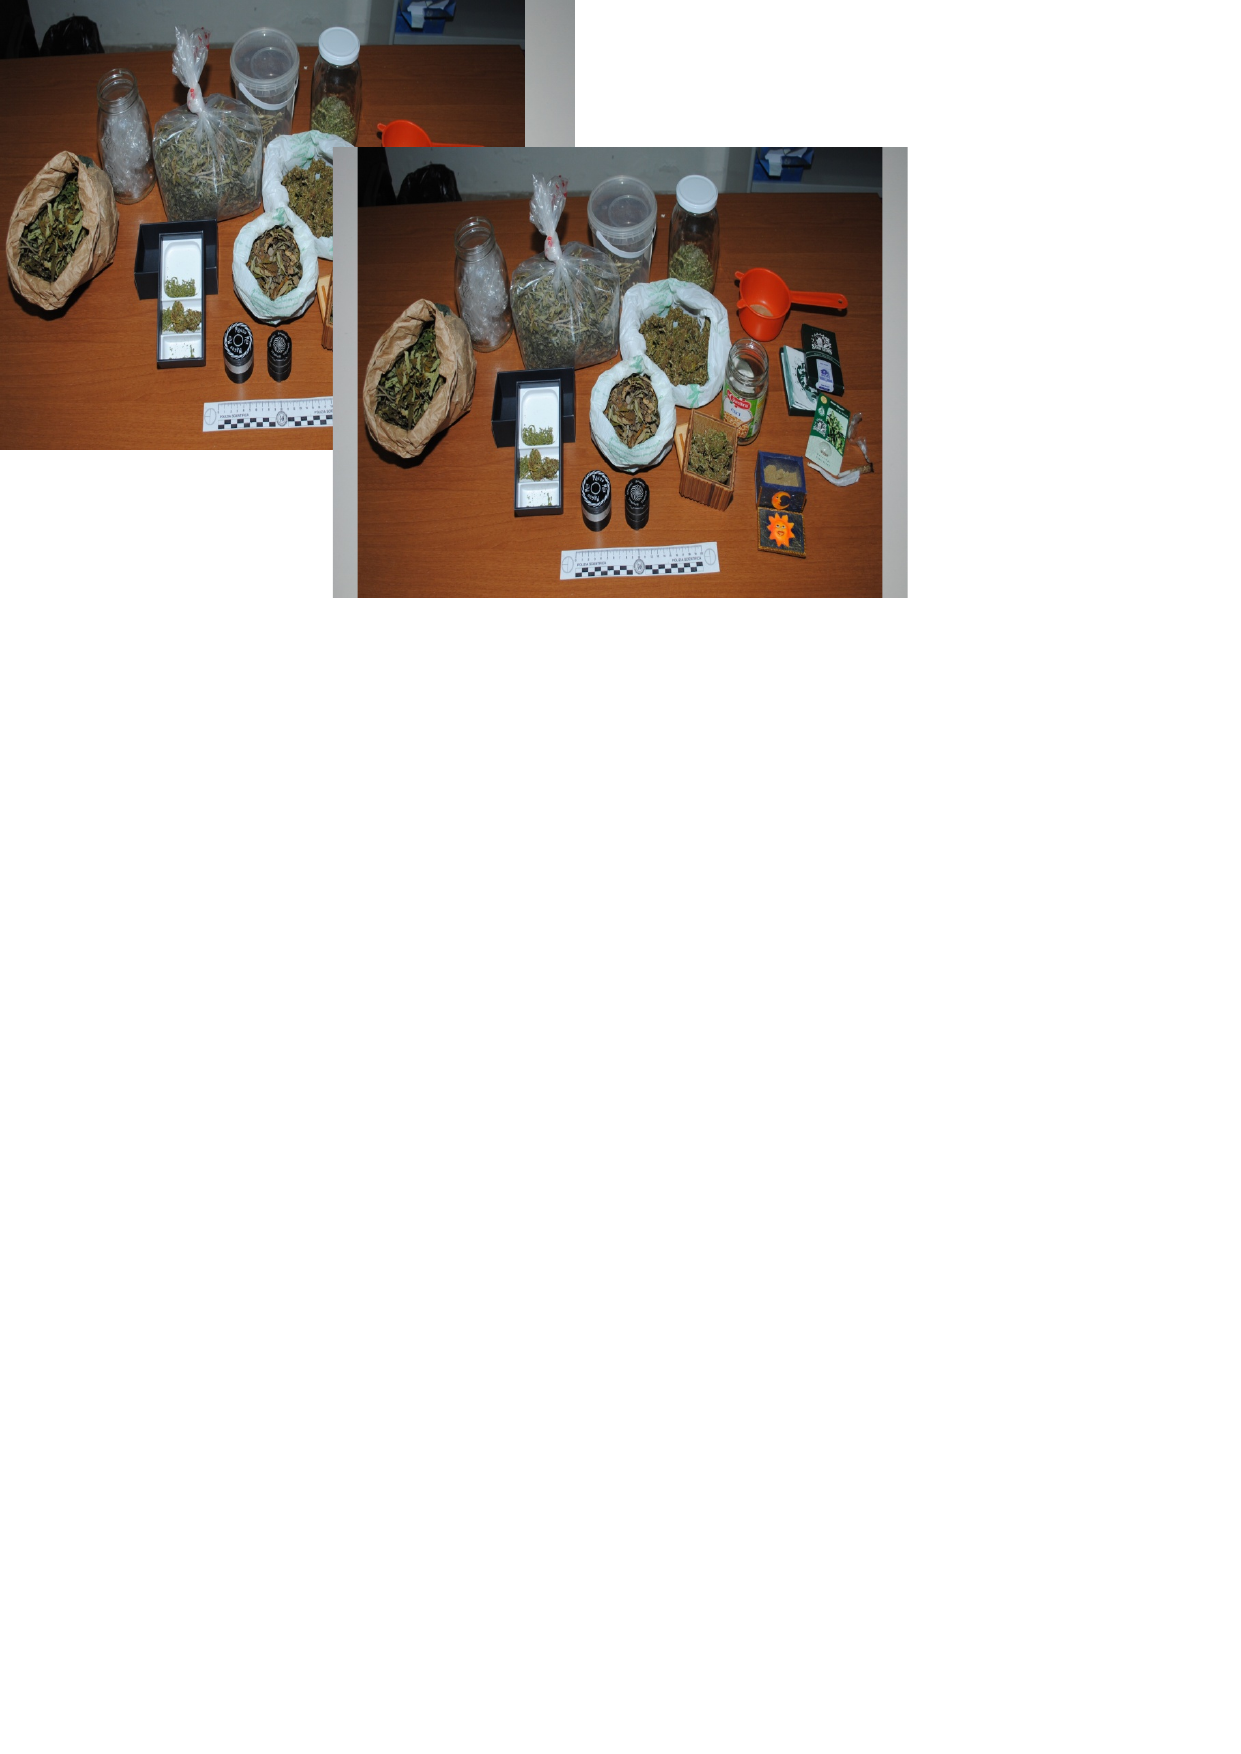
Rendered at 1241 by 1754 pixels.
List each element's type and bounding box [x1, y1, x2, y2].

picture [0, 0, 908, 598]
